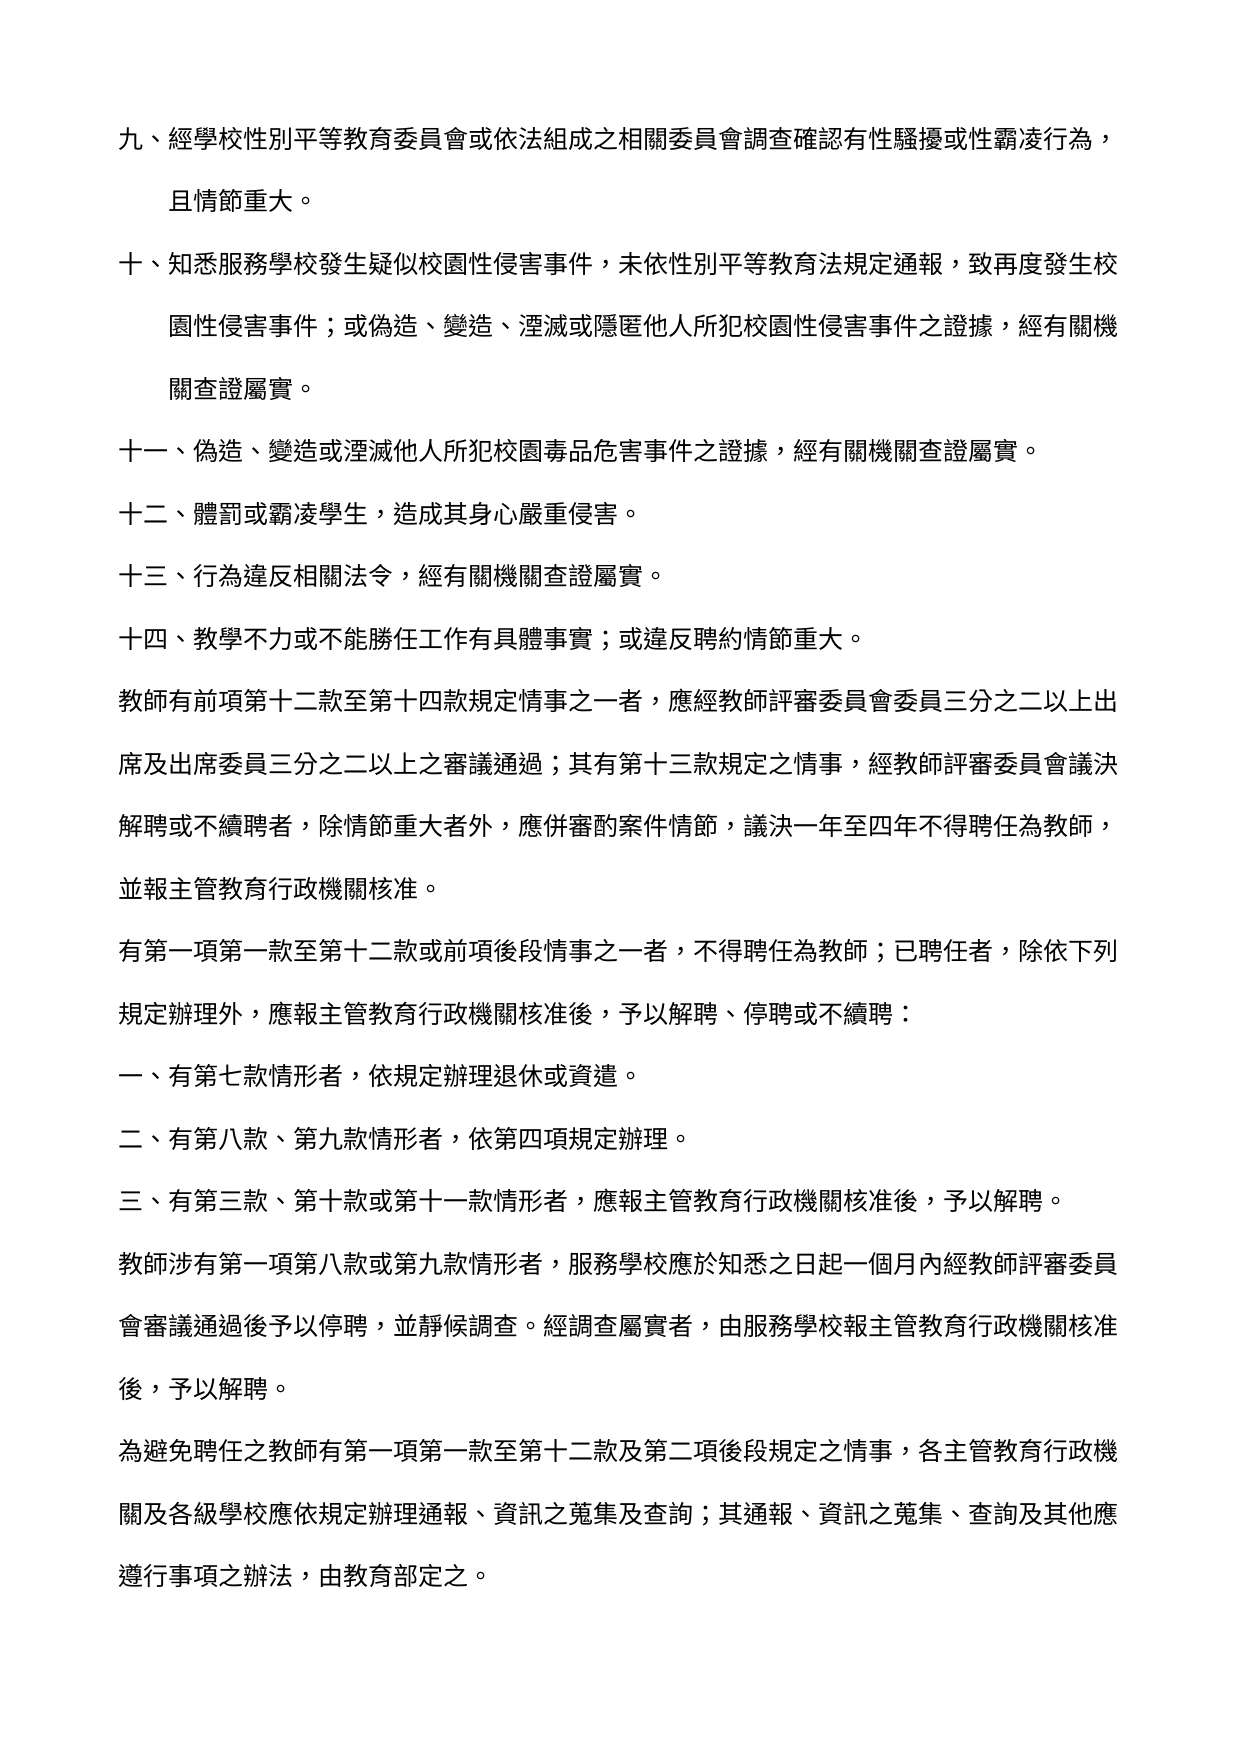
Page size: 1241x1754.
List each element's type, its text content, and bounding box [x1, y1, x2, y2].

text 為避免聘任之教師有第一項第一款至第十二款及第二項後段規定之情事，各主管教育行政機關及各級學校應依規定辦理通報、資訊之蒐集及查詢；其通報、資訊之蒐集、查詢及其他應遵行事項之辦法，由教育部定之。 [118, 1408, 1122, 1596]
text 十、知悉服務學校發生疑似校園性侵害事件，未依性別平等教育法規定通報，致再度發生校園性侵害事件；或偽造、變造、湮滅或隱匿他人所犯校園性侵害事件之證據，經有關機關查證屬實。 [118, 221, 1122, 408]
text 教師涉有第一項第八款或第九款情形者，服務學校應於知悉之日起一個月內經教師評審委員會審議通過後予以停聘，並靜候調查。經調查屬實者，由服務學校報主管教育行政機關核准後，予以解聘。 [118, 1221, 1122, 1408]
text 一、有第七款情形者，依規定辦理退休或資遣。 [118, 1033, 1122, 1096]
text 十三、行為違反相關法令，經有關機關查證屬實。 [118, 533, 1122, 596]
text 十二、體罰或霸凌學生，造成其身心嚴重侵害。 [118, 471, 1122, 533]
text 三、有第三款、第十款或第十一款情形者，應報主管教育行政機關核准後，予以解聘。 [118, 1158, 1122, 1221]
text 十四、教學不力或不能勝任工作有具體事實；或違反聘約情節重大。 [118, 596, 1122, 658]
text 有第一項第一款至第十二款或前項後段情事之一者，不得聘任為教師；已聘任者，除依下列規定辦理外，應報主管教育行政機關核准後，予以解聘、停聘或不續聘： [118, 908, 1122, 1033]
text 二、有第八款、第九款情形者，依第四項規定辦理。 [118, 1096, 1122, 1158]
text 十一、偽造、變造或湮滅他人所犯校園毒品危害事件之證據，經有關機關查證屬實。 [118, 408, 1122, 471]
text 九、經學校性別平等教育委員會或依法組成之相關委員會調查確認有性騷擾或性霸凌行為，且情節重大。 [118, 96, 1122, 221]
text 教師有前項第十二款至第十四款規定情事之一者，應經教師評審委員會委員三分之二以上出席及出席委員三分之二以上之審議通過；其有第十三款規定之情事，經教師評審委員會議決解聘或不續聘者，除情節重大者外，應併審酌案件情節，議決一年至四年不得聘任為教師，並報主管教育行政機關核准。 [118, 658, 1122, 908]
